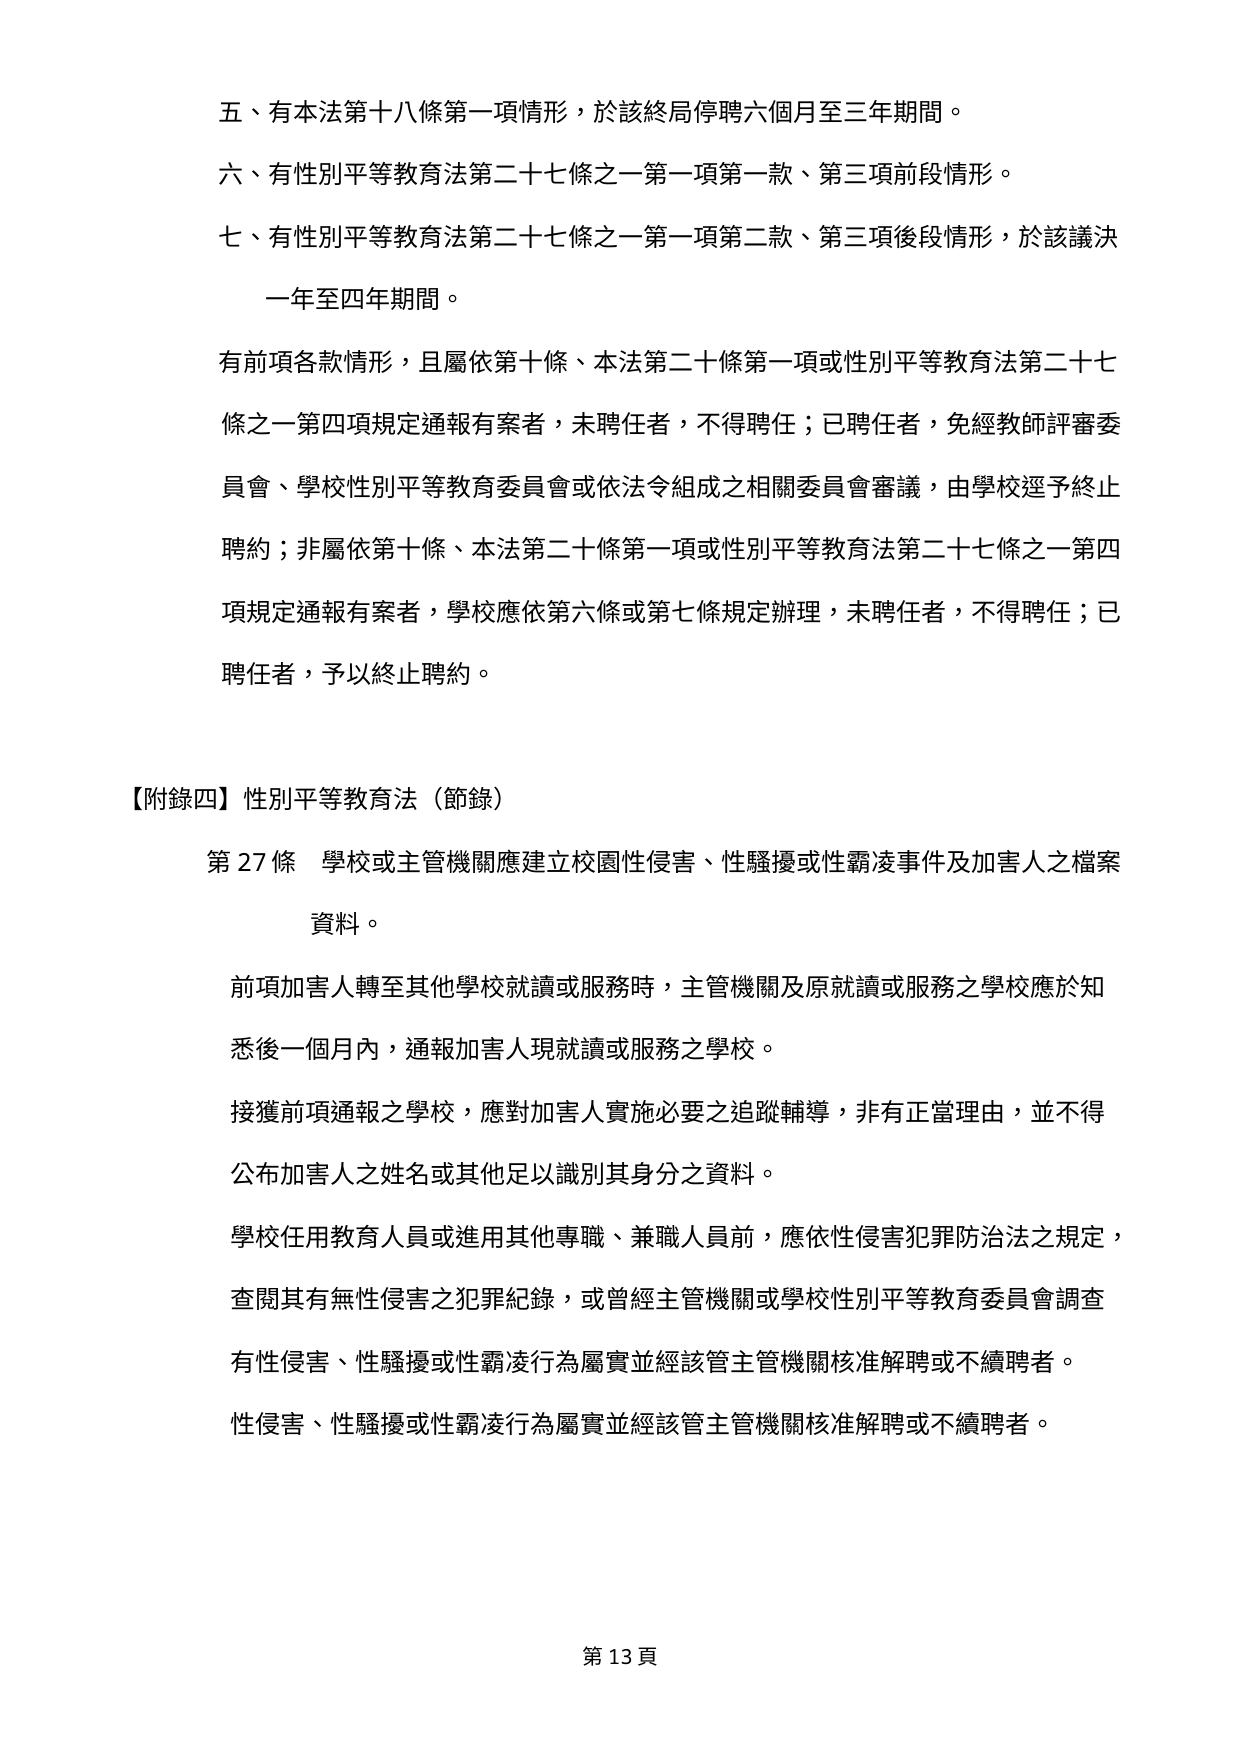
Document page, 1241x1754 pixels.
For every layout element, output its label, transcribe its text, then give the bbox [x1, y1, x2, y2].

text 第27條 學校或主管機關應建立校園性侵害、性騷擾或性霸凌事件及加害人之檔案資料。 [207, 818, 1122, 943]
text 接獲前項通報之學校，應對加害人實施必要之追蹤輔導，非有正當理由，並不得公布加害人之姓名或其他足以識別其身分之資料。 [231, 1068, 1122, 1193]
text 【附錄四】性別平等教育法（節錄） [118, 756, 1122, 818]
text 前項加害人轉至其他學校就讀或服務時，主管機關及原就讀或服務之學校應於知悉後一個月內，通報加害人現就讀或服務之學校。 [231, 943, 1122, 1068]
text 五、有本法第十八條第一項情形，於該終局停聘六個月至三年期間。 [218, 68, 1122, 131]
text 有前項各款情形，且屬依第十條、本法第二十條第一項或性別平等教育法第二十七條之一第四項規定通報有案者，未聘任者，不得聘任；已聘任者，免經教師評審委員會、學校性別平等教育委員會或依法令組成之相關委員會審議，由學校逕予終止聘約；非屬依第十條、本法第二十條第一項或性別平等教育法第二十七條之一第四項規定通報有案者，學校應依第六條或第七條規定辦理，未聘任者，不得聘任；已聘任者，予以終止聘約。 [218, 318, 1122, 693]
text 六、有性別平等教育法第二十七條之一第一項第一款、第三項前段情形。 [218, 131, 1122, 193]
text 七、有性別平等教育法第二十七條之一第一項第二款、第三項後段情形，於該議決一年至四年期間。 [218, 193, 1122, 318]
text 學校任用教育人員或進用其他專職、兼職人員前，應依性侵害犯罪防治法之規定，查閱其有無性侵害之犯罪紀錄，或曾經主管機關或學校性別平等教育委員會調查有性侵害、性騷擾或性霸凌行為屬實並經該管主管機關核准解聘或不續聘者。 [231, 1193, 1122, 1381]
text 性侵害、性騷擾或性霸凌行為屬實並經該管主管機關核准解聘或不續聘者。 [231, 1381, 1122, 1443]
